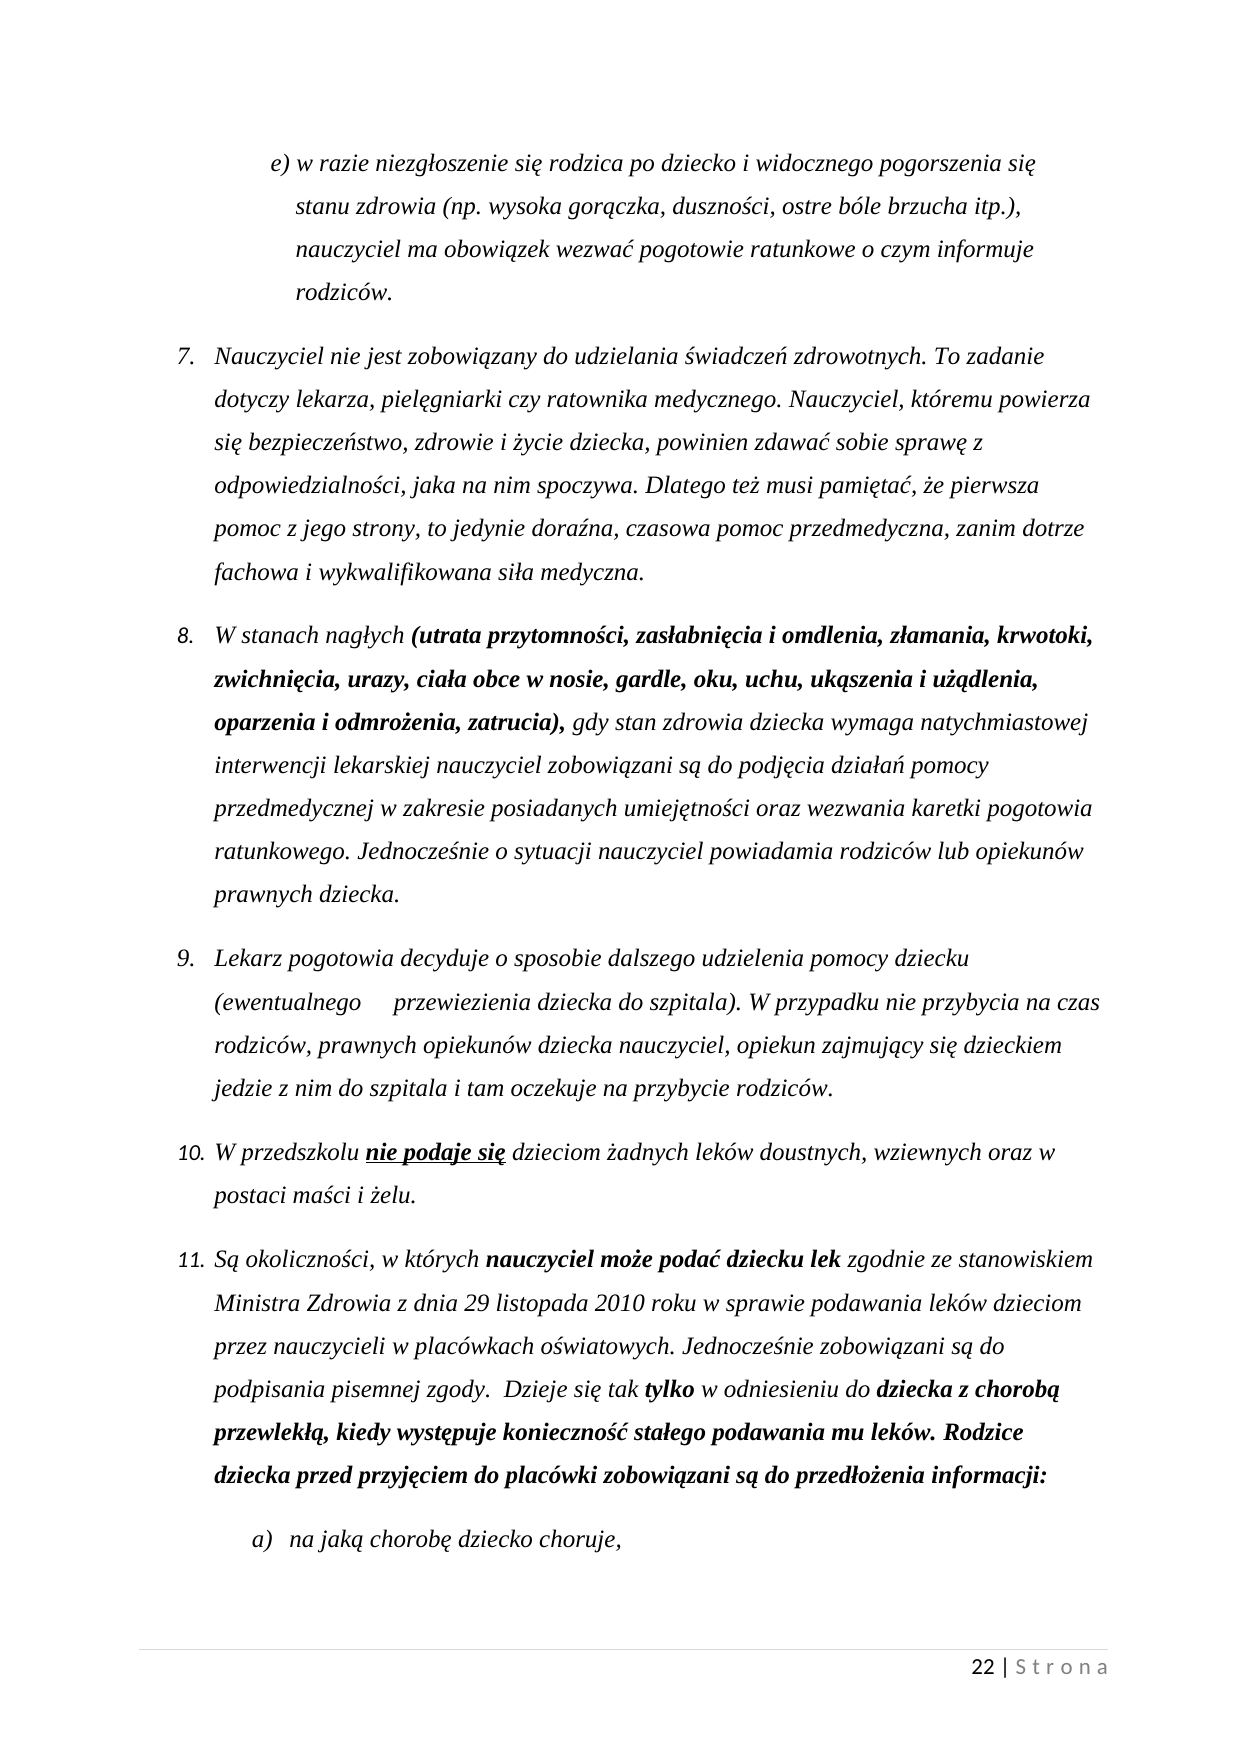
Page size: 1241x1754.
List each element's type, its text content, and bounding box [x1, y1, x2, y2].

list na jaką chorobę dziecko choruje, [252, 1524, 1108, 1553]
list W przedszkolu nie podaje się dzieciom żadnych leków doustnych, wziewnych oraz w postaci maści i żelu. [177, 1137, 1108, 1209]
list W stanach nagłych (utrata przytomności, zasłabnięcia i omdlenia, złamania, krwotoki, zwichnięcia, urazy, ciała obce w nosie, gardle, oku, uchu, ukąszenia i użądlenia, oparzenia i odmrożenia, zatrucia), gdy stan zdrowia dziecka wymaga natychmiastowej interwencji lekarskiej nauczyciel zobowiązani są do podjęcia działań pomocy przedmedycznej w zakresie posiadanych umiejętności oraz wezwania karetki pogotowia ratunkowego. Jednocześnie o sytuacji nauczyciel powiadamia rodziców lub opiekunów prawnych dziecka. [177, 621, 1108, 908]
list Lekarz pogotowia decyduje o sposobie dalszego udzielenia pomocy dziecku (ewentualnego przewiezienia dziecka do szpitala). W przypadku nie przybycia na czas rodziców, prawnych opiekunów dziecka nauczyciel, opiekun zajmujący się dzieckiem jedzie z nim do szpitala i tam oczekuje na przybycie rodziców. [177, 943, 1108, 1102]
list Są okoliczności, w których nauczyciel może podać dziecku lek zgodnie ze stanowiskiem Ministra Zdrowia z dnia 29 listopada 2010 roku w sprawie podawania leków dzieciom przez nauczycieli w placówkach oświatowych. Jednocześnie zobowiązani są do podpisania pisemnej zgody. Dzieje się tak tylko w odniesieniu do dziecka z chorobą przewlekłą, kiedy występuje konieczność stałego podawania mu leków. Rodzice dziecka przed przyjęciem do placówki zobowiązani są do przedłożenia informacji: [177, 1244, 1108, 1489]
list Nauczyciel nie jest zobowiązany do udzielania świadczeń zdrowotnych. To zadanie dotyczy lekarza, pielęgniarki czy ratownika medycznego. Nauczyciel, któremu powierza się bezpieczeństwo, zdrowie i życie dziecka, powinien zdawać sobie sprawę z odpowiedzialności, jaka na nim spoczywa. Dlatego też musi pamiętać, że pierwsza pomoc z jego strony, to jedynie doraźna, czasowa pomoc przedmedyczna, zanim dotrze fachowa i wykwalifikowana siła medyczna. [177, 341, 1108, 585]
list e) w razie niezgłoszenie się rodzica po dziecko i widocznego pogorszenia się stanu zdrowia (np. wysoka gorączka, duszności, ostre bóle brzucha itp.), nauczyciel ma obowiązek wezwać pogotowie ratunkowe o czym informuje rodziców. [214, 148, 1108, 306]
